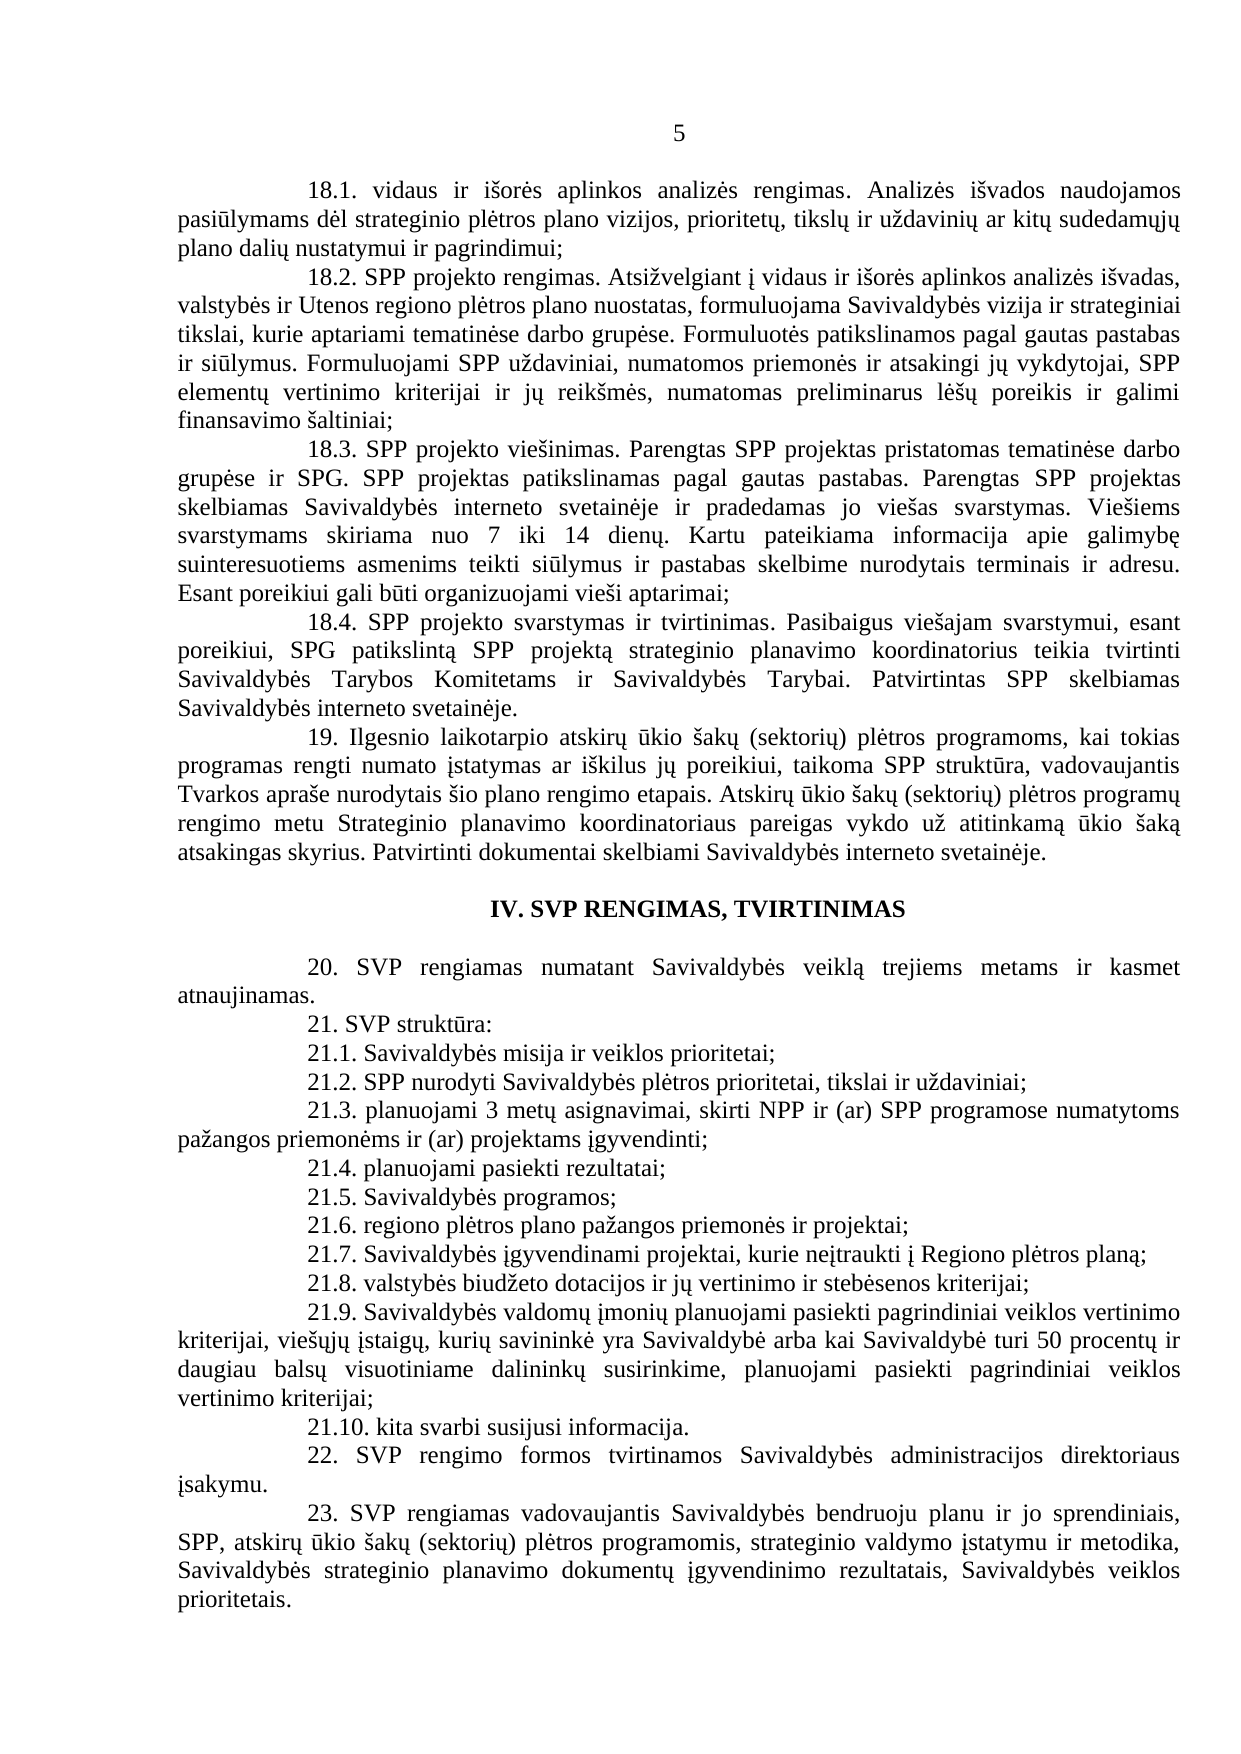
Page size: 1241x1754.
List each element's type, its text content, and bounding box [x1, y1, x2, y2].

text 21.3. planuojami 3 metų asignavimai, skirti NPP ir (ar) SPP programose numatytoms pažangos priemonėms ir (ar) projektams įgyvendinti; [177, 1096, 1181, 1153]
text 21.5. Savivaldybės programos; [177, 1182, 1181, 1211]
text 22. SVP rengimo formos tvirtinamos Savivaldybės administracijos direktoriaus įsakymu. [177, 1441, 1181, 1498]
text 21. SVP struktūra: [177, 1009, 1181, 1038]
text 23. SVP rengiamas vadovaujantis Savivaldybės bendruoju planu ir jo sprendiniais, SPP, atskirų ūkio šakų (sektorių) plėtros programomis, strateginio valdymo įstatymu ir metodika, Savivaldybės strateginio planavimo dokumentų įgyvendinimo rezultatais, Savivaldybės veiklos prioritetais. [177, 1498, 1181, 1613]
text 21.6. regiono plėtros plano pažangos priemonės ir projektai; [177, 1211, 1181, 1239]
text 20. SVP rengiamas numatant Savivaldybės veiklą trejiems metams ir kasmet atnaujinamas. [177, 952, 1181, 1009]
text 21.2. SPP nurodyti Savivaldybės plėtros prioritetai, tikslai ir uždaviniai; [177, 1067, 1181, 1096]
text 18.2. SPP projekto rengimas. Atsižvelgiant į vidaus ir išorės aplinkos analizės išvadas, valstybės ir Utenos regiono plėtros plano nuostatas, formuluojama Savivaldybės vizija ir strateginiai tikslai, kurie aptariami tematinėse darbo grupėse. Formuluotės patikslinamos pagal gautas pastabas ir siūlymus. Formuluojami SPP uždaviniai, numatomos priemonės ir atsakingi jų vykdytojai, SPP elementų vertinimo kriterijai ir jų reikšmės, numatomas preliminarus lėšų poreikis ir galimi finansavimo šaltiniai; [177, 262, 1181, 434]
text 18.1. vidaus ir išorės aplinkos analizės rengimas. Analizės išvados naudojamos pasiūlymams dėl strateginio plėtros plano vizijos, prioritetų, tikslų ir uždavinių ar kitų sudedamųjų plano dalių nustatymui ir pagrindimui; [177, 176, 1181, 262]
text 21.10. kita svarbi susijusi informacija. [177, 1412, 1181, 1441]
text 21.9. Savivaldybės valdomų įmonių planuojami pasiekti pagrindiniai veiklos vertinimo kriterijai, viešųjų įstaigų, kurių savininkė yra Savivaldybė arba kai Savivaldybė turi 50 procentų ir daugiau balsų visuotiniame dalininkų susirinkime, planuojami pasiekti pagrindiniai veiklos vertinimo kriterijai; [177, 1297, 1181, 1412]
text 21.4. planuojami pasiekti rezultatai; [177, 1153, 1181, 1182]
text 18.4. SPP projekto svarstymas ir tvirtinimas. Pasibaigus viešajam svarstymui, esant poreikiui, SPG patikslintą SPP projektą strateginio planavimo koordinatorius teikia tvirtinti Savivaldybės Tarybos Komitetams ir Savivaldybės Tarybai. Patvirtintas SPP skelbiamas Savivaldybės interneto svetainėje. [177, 607, 1181, 722]
text 18.3. SPP projekto viešinimas. Parengtas SPP projektas pristatomas tematinėse darbo grupėse ir SPG. SPP projektas patikslinamas pagal gautas pastabas. Parengtas SPP projektas skelbiamas Savivaldybės interneto svetainėje ir pradedamas jo viešas svarstymas. Viešiems svarstymams skiriama nuo 7 iki 14 dienų. Kartu pateikiama informacija apie galimybę suinteresuotiems asmenims teikti siūlymus ir pastabas skelbime nurodytais terminais ir adresu. Esant poreikiui gali būti organizuojami vieši aptarimai; [177, 434, 1181, 607]
text 21.8. valstybės biudžeto dotacijos ir jų vertinimo ir stebėsenos kriterijai; [177, 1268, 1181, 1297]
text IV. SVP RENGIMAS, TVIRTINIMAS [177, 894, 1181, 923]
text 19. Ilgesnio laikotarpio atskirų ūkio šakų (sektorių) plėtros programoms, kai tokias programas rengti numato įstatymas ar iškilus jų poreikiui, taikoma SPP struktūra, vadovaujantis Tvarkos apraše nurodytais šio plano rengimo etapais. Atskirų ūkio šakų (sektorių) plėtros programų rengimo metu Strateginio planavimo koordinatoriaus pareigas vykdo už atitinkamą ūkio šaką atsakingas skyrius. Patvirtinti dokumentai skelbiami Savivaldybės interneto svetainėje. [177, 722, 1181, 866]
text 21.1. Savivaldybės misija ir veiklos prioritetai; [177, 1038, 1181, 1067]
text 21.7. Savivaldybės įgyvendinami projektai, kurie neįtraukti į Regiono plėtros planą; [177, 1239, 1181, 1268]
